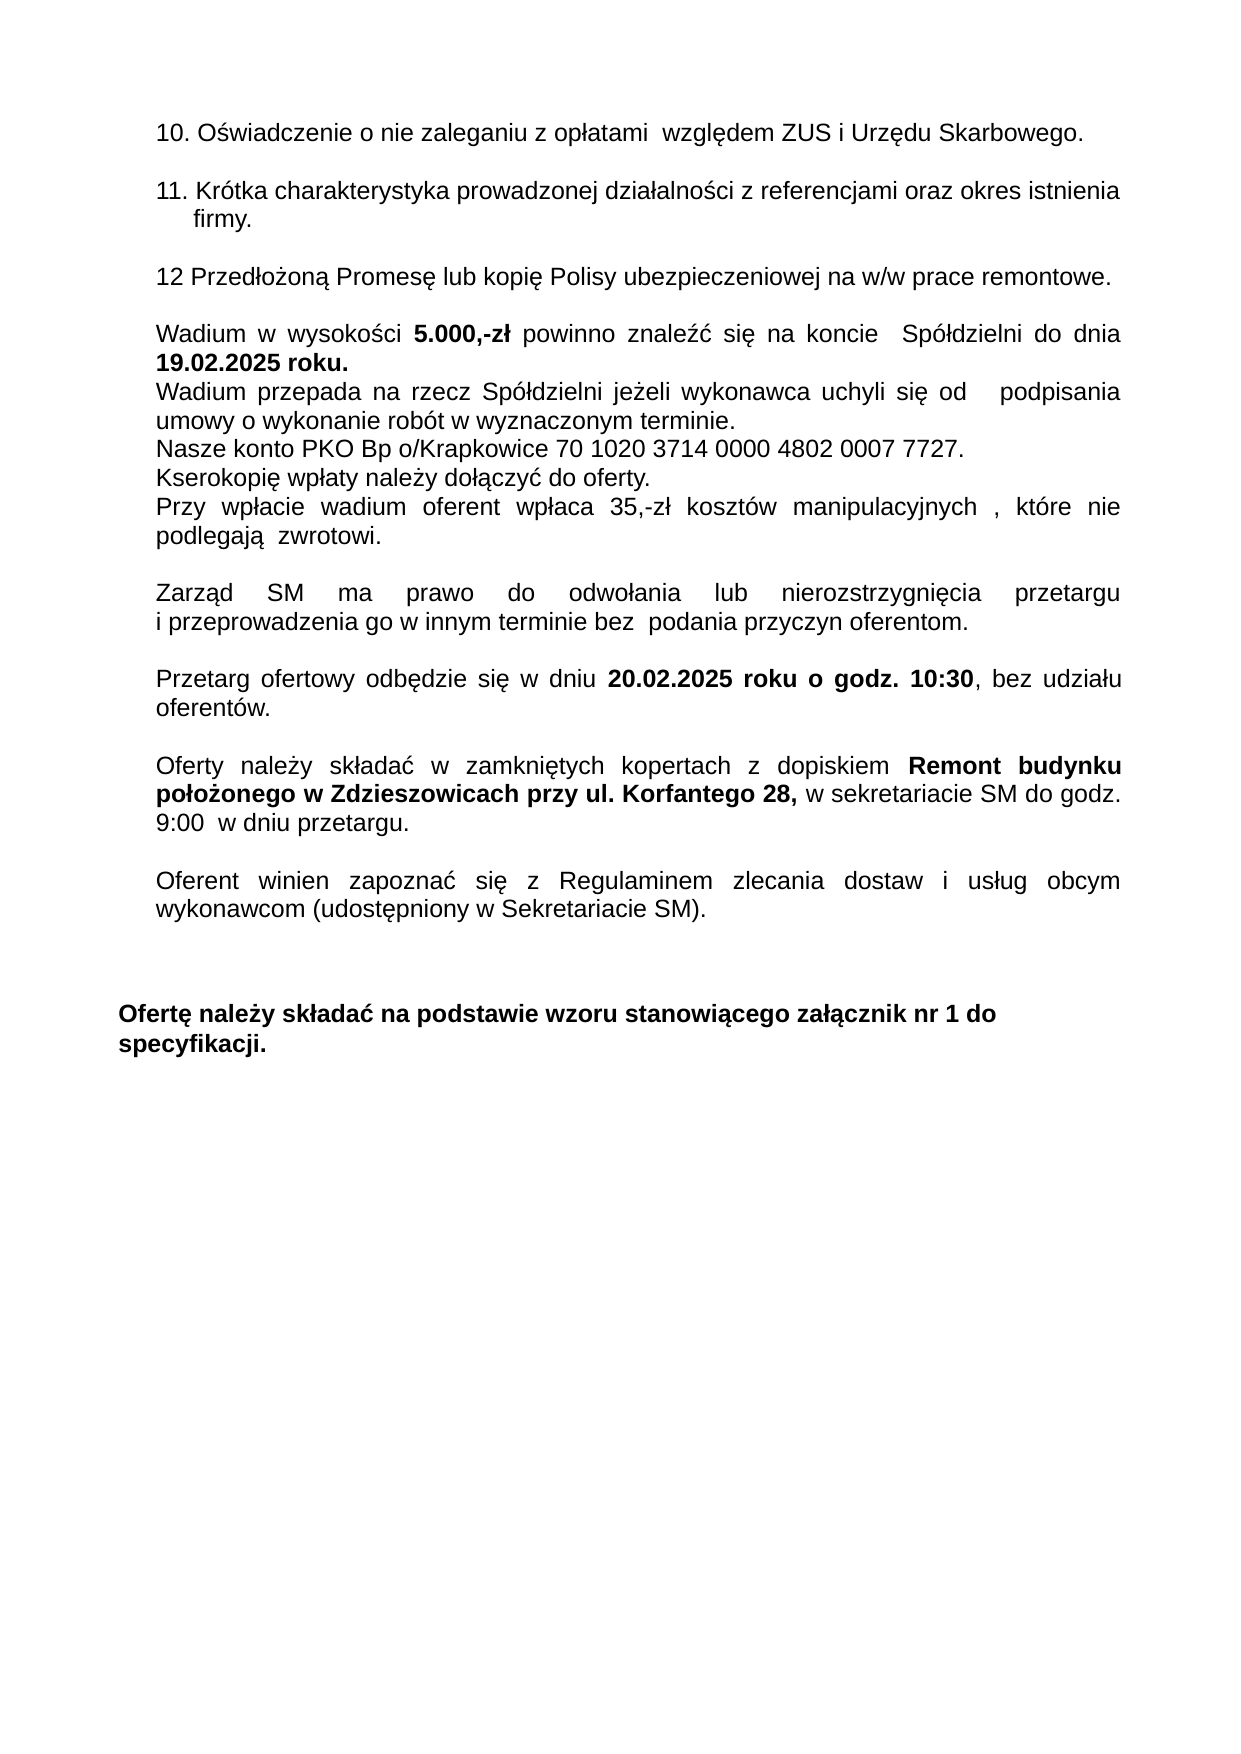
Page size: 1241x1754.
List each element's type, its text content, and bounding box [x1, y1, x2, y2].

text 10. Oświadczenie o nie zaleganiu z opłatami względem ZUS i Urzędu Skarbowego. [156, 118, 1122, 147]
text Oferent winien zapoznać się z Regulaminem zlecania dostaw i usług obcym wykonawcom (udostępniony w Sekretariacie SM). [156, 866, 1122, 923]
text 12 Przedłożoną Promesę lub kopię Polisy ubezpieczeniowej na w/w prace remontowe. [156, 262, 1122, 291]
text Oferty należy składać w zamkniętych kopertach z dopiskiem Remont budynku położonego w Zdzieszowicach przy ul. Korfantego 28, w sekretariacie SM do godz. 9:00 w dniu przetargu. [156, 751, 1122, 837]
subtitle Ofertę należy składać na podstawie wzoru stanowiącego załącznik nr 1 do specyfikacji. [118, 999, 1064, 1058]
text Kserokopię wpłaty należy dołączyć do oferty. [156, 463, 1122, 492]
text Nasze konto PKO Bp o/Krapkowice 70 1020 3714 0000 4802 0007 7727. [156, 434, 1122, 463]
text 11. Krótka charakterystyka prowadzonej działalności z referencjami oraz okres istnienia firmy. [156, 176, 1122, 233]
text Zarząd SM ma prawo do odwołania lub nierozstrzygnięcia przetargu i przeprowadzenia go w innym terminie bez podania przyczyn oferentom. [156, 578, 1122, 636]
text Wadium w wysokości 5.000,-zł powinno znaleźć się na koncie Spółdzielni do dnia 19.02.2025 roku. [156, 319, 1122, 377]
text Przetarg ofertowy odbędzie się w dniu 20.02.2025 roku o godz. 10:30, bez udziału oferentów. [156, 664, 1122, 722]
text Wadium przepada na rzecz Spółdzielni jeżeli wykonawca uchyli się od podpisania umowy o wykonanie robót w wyznaczonym terminie. [156, 377, 1122, 434]
text Przy wpłacie wadium oferent wpłaca 35,-zł kosztów manipulacyjnych , które nie podlegają zwrotowi. [156, 492, 1122, 549]
